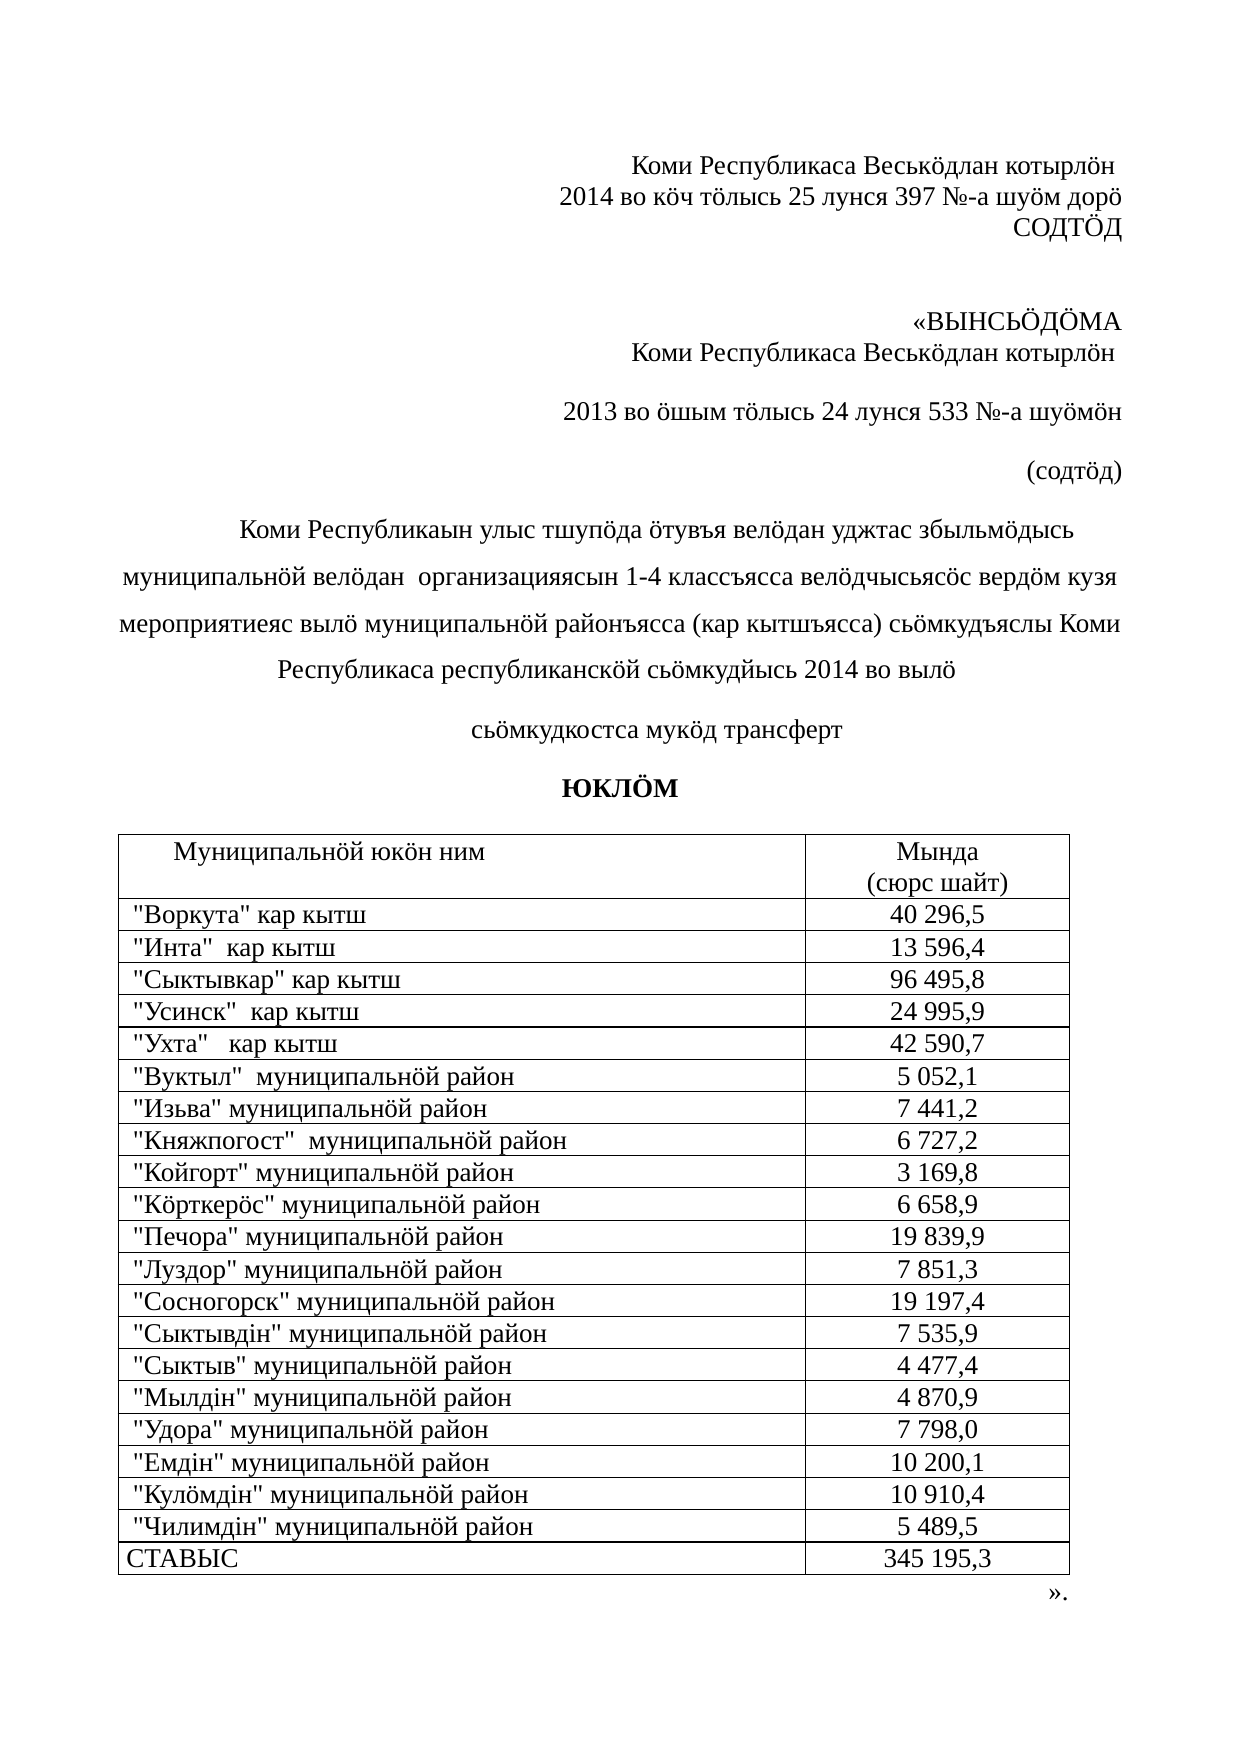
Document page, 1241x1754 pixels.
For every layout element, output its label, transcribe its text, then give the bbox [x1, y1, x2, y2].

text Коми Республикаса Веськӧдлан котырлӧн [118, 149, 1122, 180]
table_cell "Чилимдін" муниципальнӧй район [119, 1510, 805, 1541]
table_cell "Сыктыв" муниципальнӧй район [119, 1349, 805, 1380]
table_cell "Сосногорск" муниципальнӧй район [119, 1285, 805, 1316]
table_cell "Луздор" муниципальнӧй район [119, 1253, 805, 1284]
table_cell "Койгорт" муниципальнӧй район [119, 1156, 805, 1187]
table_cell "Вуктыл" муниципальнӧй район [119, 1060, 805, 1091]
table_cell 6 658,9 [806, 1188, 1069, 1219]
table_cell "Инта" кар кытш [119, 931, 805, 962]
text 2014 во кӧч тӧлысь 25 лунся 397 №-а шуӧм дорӧ [118, 180, 1122, 212]
table_cell 7 798,0 [806, 1414, 1069, 1445]
table_cell 40 296,5 [806, 899, 1069, 930]
table_cell "Емдін" муниципальнӧй район [119, 1446, 805, 1477]
table_cell 19 197,4 [806, 1285, 1069, 1316]
table_cell 10 200,1 [806, 1446, 1069, 1477]
table_cell 7 441,2 [806, 1092, 1069, 1123]
table_cell 4 870,9 [806, 1381, 1069, 1413]
table_cell "Печора" муниципальнӧй район [119, 1221, 805, 1252]
text «ВЫНСЬӦДӦМА [118, 305, 1122, 336]
text СОДТӦД [118, 212, 1122, 243]
table_cell 7 535,9 [806, 1317, 1069, 1348]
text ». [118, 1574, 1122, 1606]
table_cell 42 590,7 [806, 1028, 1069, 1058]
table_cell "Кулӧмдін" муниципальнӧй район [119, 1478, 805, 1509]
table_cell "Удора" муниципальнӧй район [119, 1414, 805, 1445]
table_cell "Княжпогост" муниципальнӧй район [119, 1124, 805, 1155]
table_cell "Кӧрткерӧс" муниципальнӧй район [119, 1188, 805, 1219]
table_cell 24 995,9 [806, 995, 1069, 1026]
table_cell 7 851,3 [806, 1253, 1069, 1284]
table_cell 4 477,4 [806, 1349, 1069, 1380]
table_cell "Воркута" кар кытш [119, 899, 805, 930]
text (содтӧд) [118, 454, 1122, 486]
table_cell "Ухта" кар кытш [119, 1028, 805, 1058]
table_header Мында (сюрс шайт) [806, 835, 1069, 898]
table_cell 345 195,3 [806, 1543, 1069, 1573]
table_cell "Мылдін" муниципальнӧй район [119, 1381, 805, 1413]
table_cell 6 727,2 [806, 1124, 1069, 1155]
table_cell 19 839,9 [806, 1221, 1069, 1252]
table_cell 96 495,8 [806, 963, 1069, 994]
table_cell 13 596,4 [806, 931, 1069, 962]
table_cell "Изьва" муниципальнӧй район [119, 1092, 805, 1123]
table_cell "Усинск" кар кытш [119, 995, 805, 1026]
table_header Муниципальнӧй юкӧн ним [119, 835, 805, 898]
table_cell СТАВЫС [119, 1543, 805, 1573]
table_cell 5 052,1 [806, 1060, 1069, 1091]
text сьӧмкудкостса мукӧд трансферт [118, 713, 1122, 744]
table_cell 3 169,8 [806, 1156, 1069, 1187]
table_cell "Сыктывдін" муниципальнӧй район [119, 1317, 805, 1348]
table_cell "Сыктывкар" кар кытш [119, 963, 805, 994]
text Коми Республикаын улыс тшупӧда ӧтувъя велӧдан уджтас збыльмӧдысь муниципальнӧй велӧдан организацияясын 1-4 классъясса велӧдчысьясӧс вердӧм кузя мероприятиеяс вылӧ муниципальнӧй районъясса (кар кытшъясса) сьӧмкудъяслы Коми Республикаса республиканскӧй сьӧмкудйысь 2014 во вылӧ [118, 514, 1122, 685]
text ЮКЛӦМ [118, 772, 1122, 803]
text 2013 во ӧшым тӧлысь 24 лунся 533 №-а шуӧмӧн [118, 395, 1122, 426]
text Коми Республикаса Веськӧдлан котырлӧн [118, 336, 1122, 367]
table_cell 5 489,5 [806, 1510, 1069, 1541]
table_cell 10 910,4 [806, 1478, 1069, 1509]
